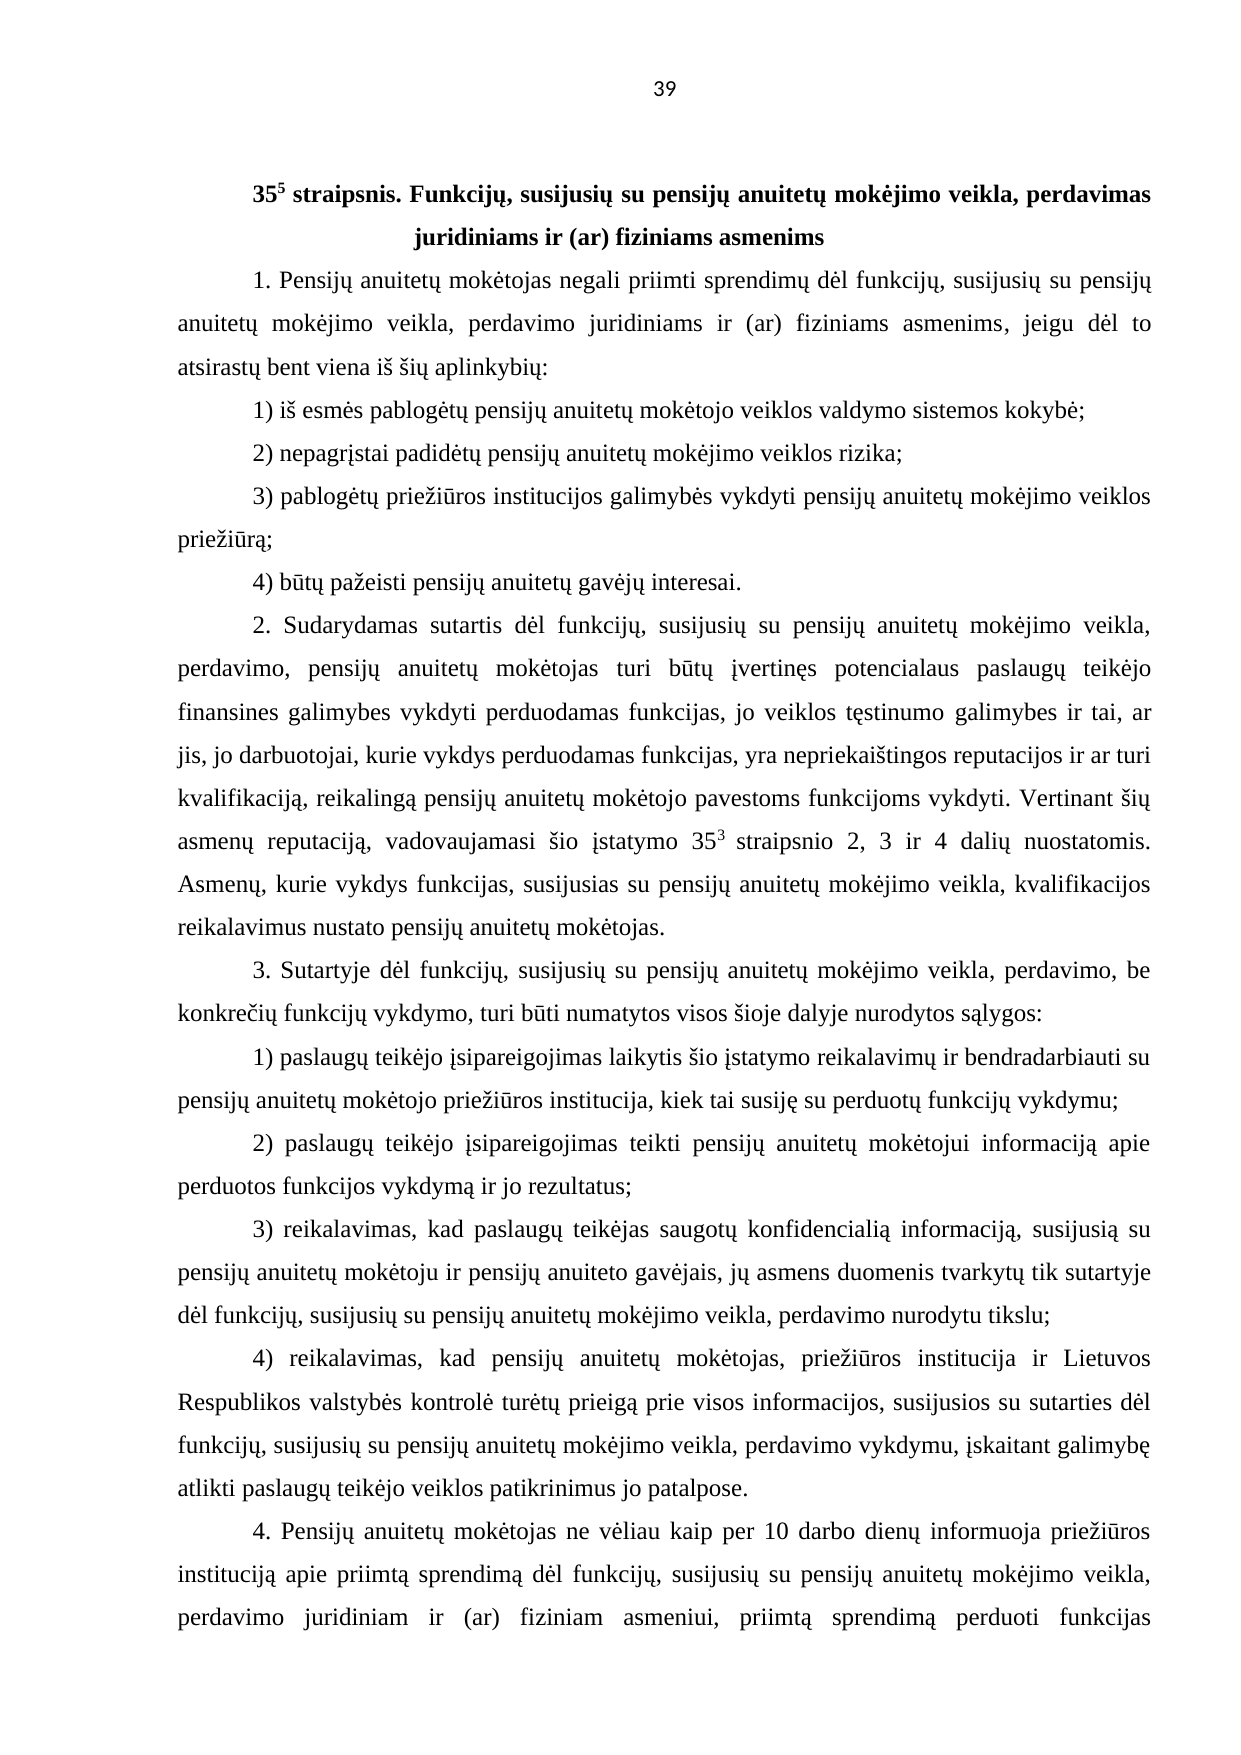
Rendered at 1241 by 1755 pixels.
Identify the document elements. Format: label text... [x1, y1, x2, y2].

text 1) iš esmės pablogėtų pensijų anuitetų mokėtojo veiklos valdymo sistemos kokybė; [177, 395, 1152, 423]
text 4) būtų pažeisti pensijų anuitetų gavėjų interesai. [177, 567, 1152, 596]
text 3. Sutartyje dėl funkcijų, susijusių su pensijų anuitetų mokėjimo veikla, perdavimo, be konkrečių funkcijų vykdymo, turi būti numatytos visos šioje dalyje nurodytos sąlygos: [177, 955, 1152, 1027]
text 1) paslaugų teikėjo įsipareigojimas laikytis šio įstatymo reikalavimų ir bendradarbiauti su pensijų anuitetų mokėtojo priežiūros institucija, kiek tai susiję su perduotų funkcijų vykdymu; [177, 1042, 1152, 1113]
text 1. Pensijų anuitetų mokėtojas negali priimti sprendimų dėl funkcijų, susijusių su pensijų anuitetų mokėjimo veikla, perdavimo juridiniams ir (ar) fiziniams asmenims, jeigu dėl to atsirastų bent viena iš šių aplinkybių: [177, 265, 1152, 380]
text 4. Pensijų anuitetų mokėtojas ne vėliau kaip per 10 darbo dienų informuoja priežiūros instituciją apie priimtą sprendimą dėl funkcijų, susijusių su pensijų anuitetų mokėjimo veikla, perdavimo juridiniam ir (ar) fiziniam asmeniui, priimtą sprendimą perduoti funkcijas [177, 1516, 1152, 1631]
text 2) nepagrįstai padidėtų pensijų anuitetų mokėjimo veiklos rizika; [177, 438, 1152, 467]
text 3) reikalavimas, kad paslaugų teikėjas saugotų konfidencialią informaciją, susijusią su pensijų anuitetų mokėtoju ir pensijų anuiteto gavėjais, jų asmens duomenis tvarkytų tik sutartyje dėl funkcijų, susijusių su pensijų anuitetų mokėjimo veikla, perdavimo nurodytu tikslu; [177, 1214, 1152, 1329]
text 2. Sudarydamas sutartis dėl funkcijų, susijusių su pensijų anuitetų mokėjimo veikla, perdavimo, pensijų anuitetų mokėtojas turi būtų įvertinęs potencialaus paslaugų teikėjo finansines galimybes vykdyti perduodamas funkcijas, jo veiklos tęstinumo galimybes ir tai, ar jis, jo darbuotojai, kurie vykdys perduodamas funkcijas, yra nepriekaištingos reputacijos ir ar turi kvalifikaciją, reikalingą pensijų anuitetų mokėtojo pavestoms funkcijoms vykdyti. Vertinant šių asmenų reputaciją, vadovaujamasi šio įstatymo 353 straipsnio 2, 3 ir 4 dalių nuostatomis. Asmenų, kurie vykdys funkcijas, susijusias su pensijų anuitetų mokėjimo veikla, kvalifikacijos reikalavimus nustato pensijų anuitetų mokėtojas. [177, 610, 1152, 941]
text 4) reikalavimas, kad pensijų anuitetų mokėtojas, priežiūros institucija ir Lietuvos Respublikos valstybės kontrolė turėtų prieigą prie visos informacijos, susijusios su sutarties dėl funkcijų, susijusių su pensijų anuitetų mokėjimo veikla, perdavimo vykdymu, įskaitant galimybę atlikti paslaugų teikėjo veiklos patikrinimus jo patalpose. [177, 1343, 1152, 1502]
text 355 straipsnis. Funkcijų, susijusių su pensijų anuitetų mokėjimo veikla, perdavimas juridiniams ir (ar) fiziniams asmenims [252, 179, 1152, 251]
text 3) pablogėtų priežiūros institucijos galimybės vykdyti pensijų anuitetų mokėjimo veiklos priežiūrą; [177, 481, 1152, 553]
text 2) paslaugų teikėjo įsipareigojimas teikti pensijų anuitetų mokėtojui informaciją apie perduotos funkcijos vykdymą ir jo rezultatus; [177, 1128, 1152, 1200]
